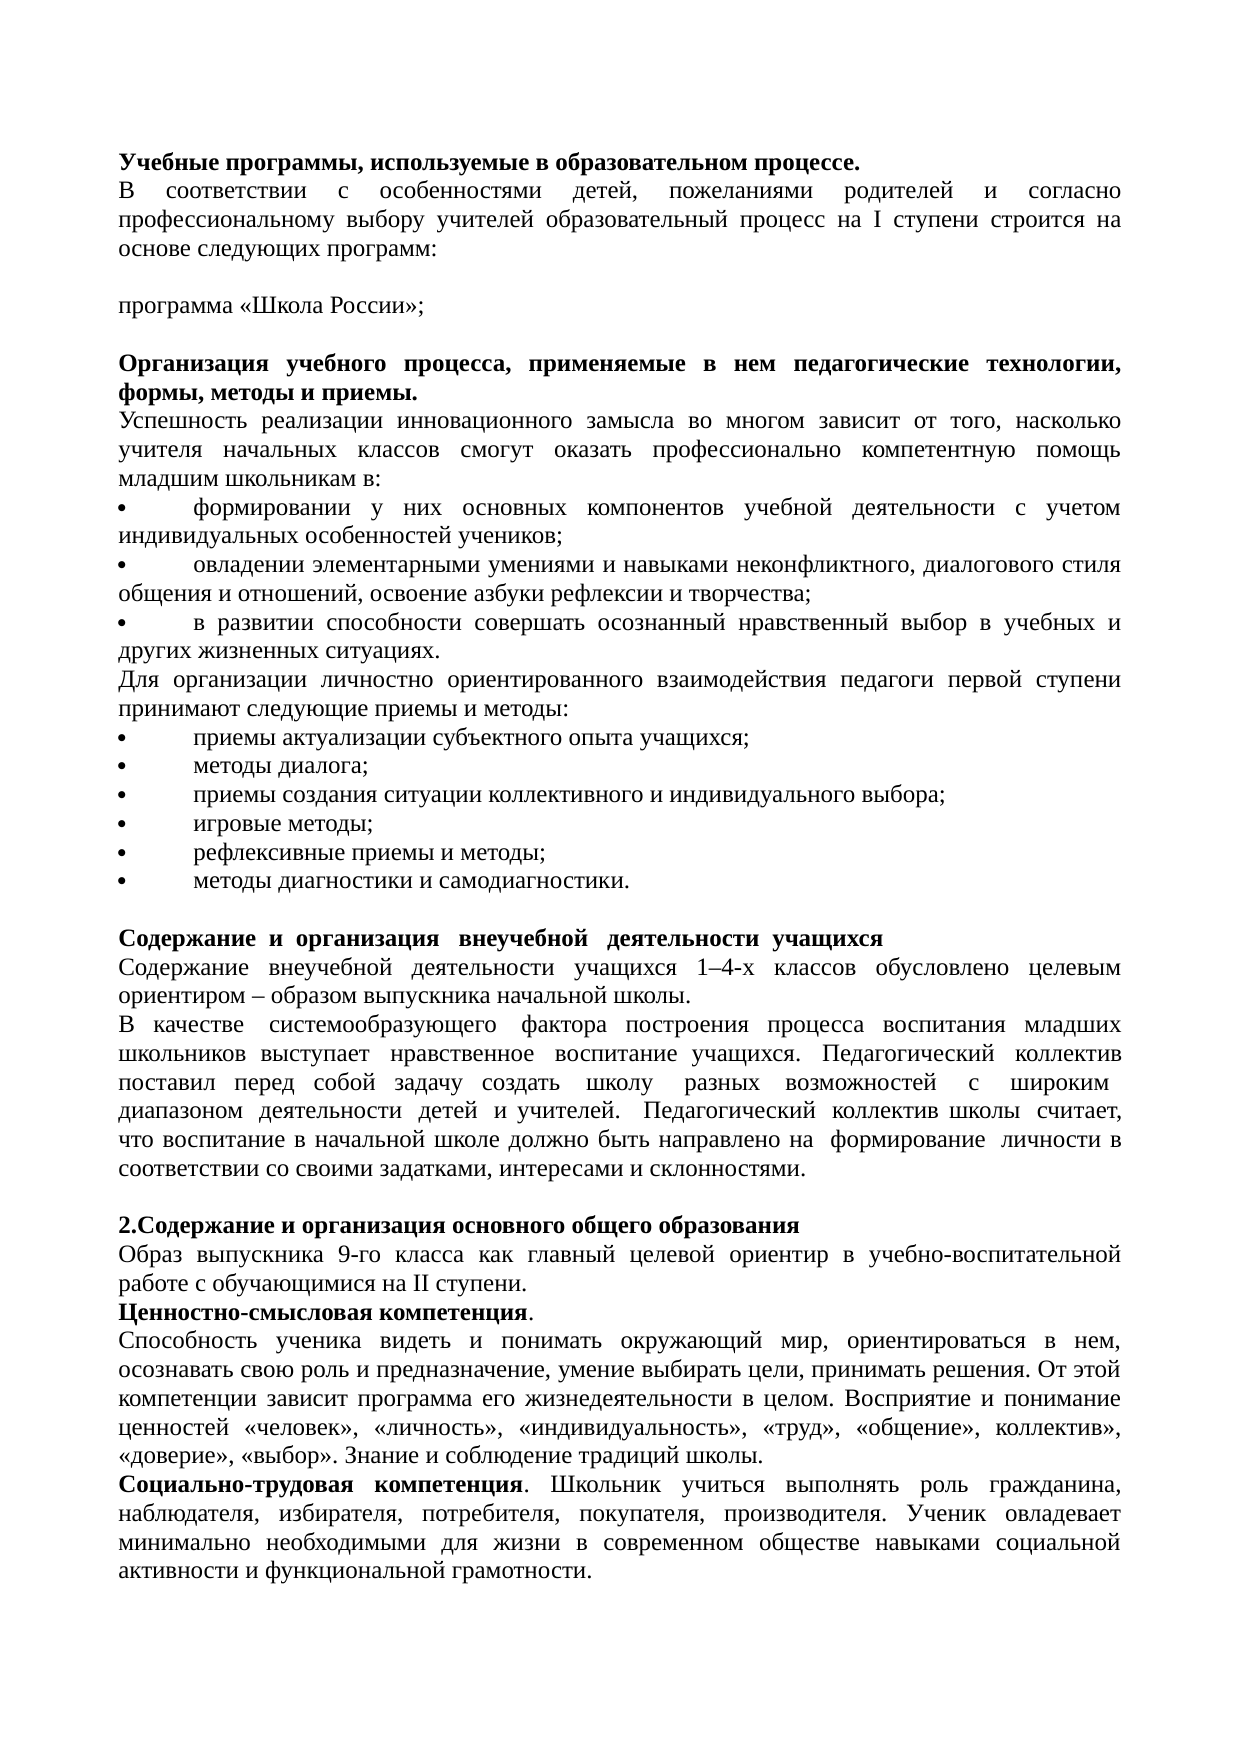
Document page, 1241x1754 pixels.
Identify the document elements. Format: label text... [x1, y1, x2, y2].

list овладении элементарными умениями и навыками неконфликтного, диалогового стиля общения и отношений, освоение азбуки рефлексии и творчества; [118, 549, 1122, 607]
text 2.Содержание и организация основного общего образования [118, 1211, 1122, 1239]
list методы диагностики и самодиагностики. [118, 866, 1122, 894]
text Содержание внеучебной деятельности учащихся 1–4-х классов обусловлено целевым ориентиром – образом выпускника начальной школы. [118, 952, 1122, 1009]
text Для организации личностно ориентированного взаимодействия педагоги первой ступени принимают следующие приемы и методы: [118, 664, 1122, 722]
text Учебные программы, используемые в образовательном процессе. [118, 147, 1122, 176]
text В качестве системообразующего фактора построения процесса воспитания младших школьников выступает нравственное воспитание учащихся. Педагогический коллектив поставил перед собой задачу создать школу разных возможностей с широким диапазоном деятельности детей и учителей. Педагогический коллектив школы считает, что воспитание в начальной школе должно быть направлено на формирование личности в соответствии со своими задатками, интересами и склонностями. [118, 1009, 1122, 1182]
text Социально-трудовая компетенция. Школьник учиться выполнять роль гражданина, наблюдателя, избирателя, потребителя, покупателя, производителя. Ученик овладевает минимально необходимыми для жизни в современном обществе навыками социальной активности и функциональной грамотности. [118, 1469, 1122, 1584]
text Способность ученика видеть и понимать окружающий мир, ориентироваться в нем, осознавать свою роль и предназначение, умение выбирать цели, принимать решения. От этой компетенции зависит программа его жизнедеятельности в целом. Восприятие и понимание ценностей «человек», «личность», «индивидуальность», «труд», «общение», коллектив», «доверие», «выбор». Знание и соблюдение традиций школы. [118, 1326, 1122, 1469]
list игровые методы; [118, 808, 1122, 837]
list методы диалога; [118, 751, 1122, 779]
list в развитии способности совершать осознанный нравственный выбор в учебных и других жизненных ситуациях. [118, 607, 1122, 664]
text Организация учебного процесса, применяемые в нем педагогические технологии, формы, методы и приемы. [118, 348, 1122, 406]
list приемы создания ситуации коллективного и индивидуального выбора; [118, 779, 1122, 808]
text Успешность реализации инновационного замысла во многом зависит от того, насколько учителя начальных классов смогут оказать профессионально компетентную помощь младшим школьникам в: [118, 406, 1122, 492]
text Ценностно-смысловая компетенция. [118, 1297, 1122, 1326]
list формировании у них основных компонентов учебной деятельности с учетом индивидуальных особенностей учеников; [118, 492, 1122, 549]
text Образ выпускника 9-го класса как главный целевой ориентир в учебно-воспитательной работе с обучающимися на II ступени. [118, 1239, 1122, 1297]
text программа «Школа России»; [118, 291, 1122, 319]
list рефлексивные приемы и методы; [118, 837, 1122, 866]
list приемы актуализации субъектного опыта учащихся; [118, 722, 1122, 751]
text Содержание и организация внеучебной деятельности учащихся [118, 923, 1122, 952]
text В соответствии с особенностями детей, пожеланиями родителей и согласно профессиональному выбору учителей образовательный процесс на I ступени строится на основе следующих программ: [118, 176, 1122, 262]
